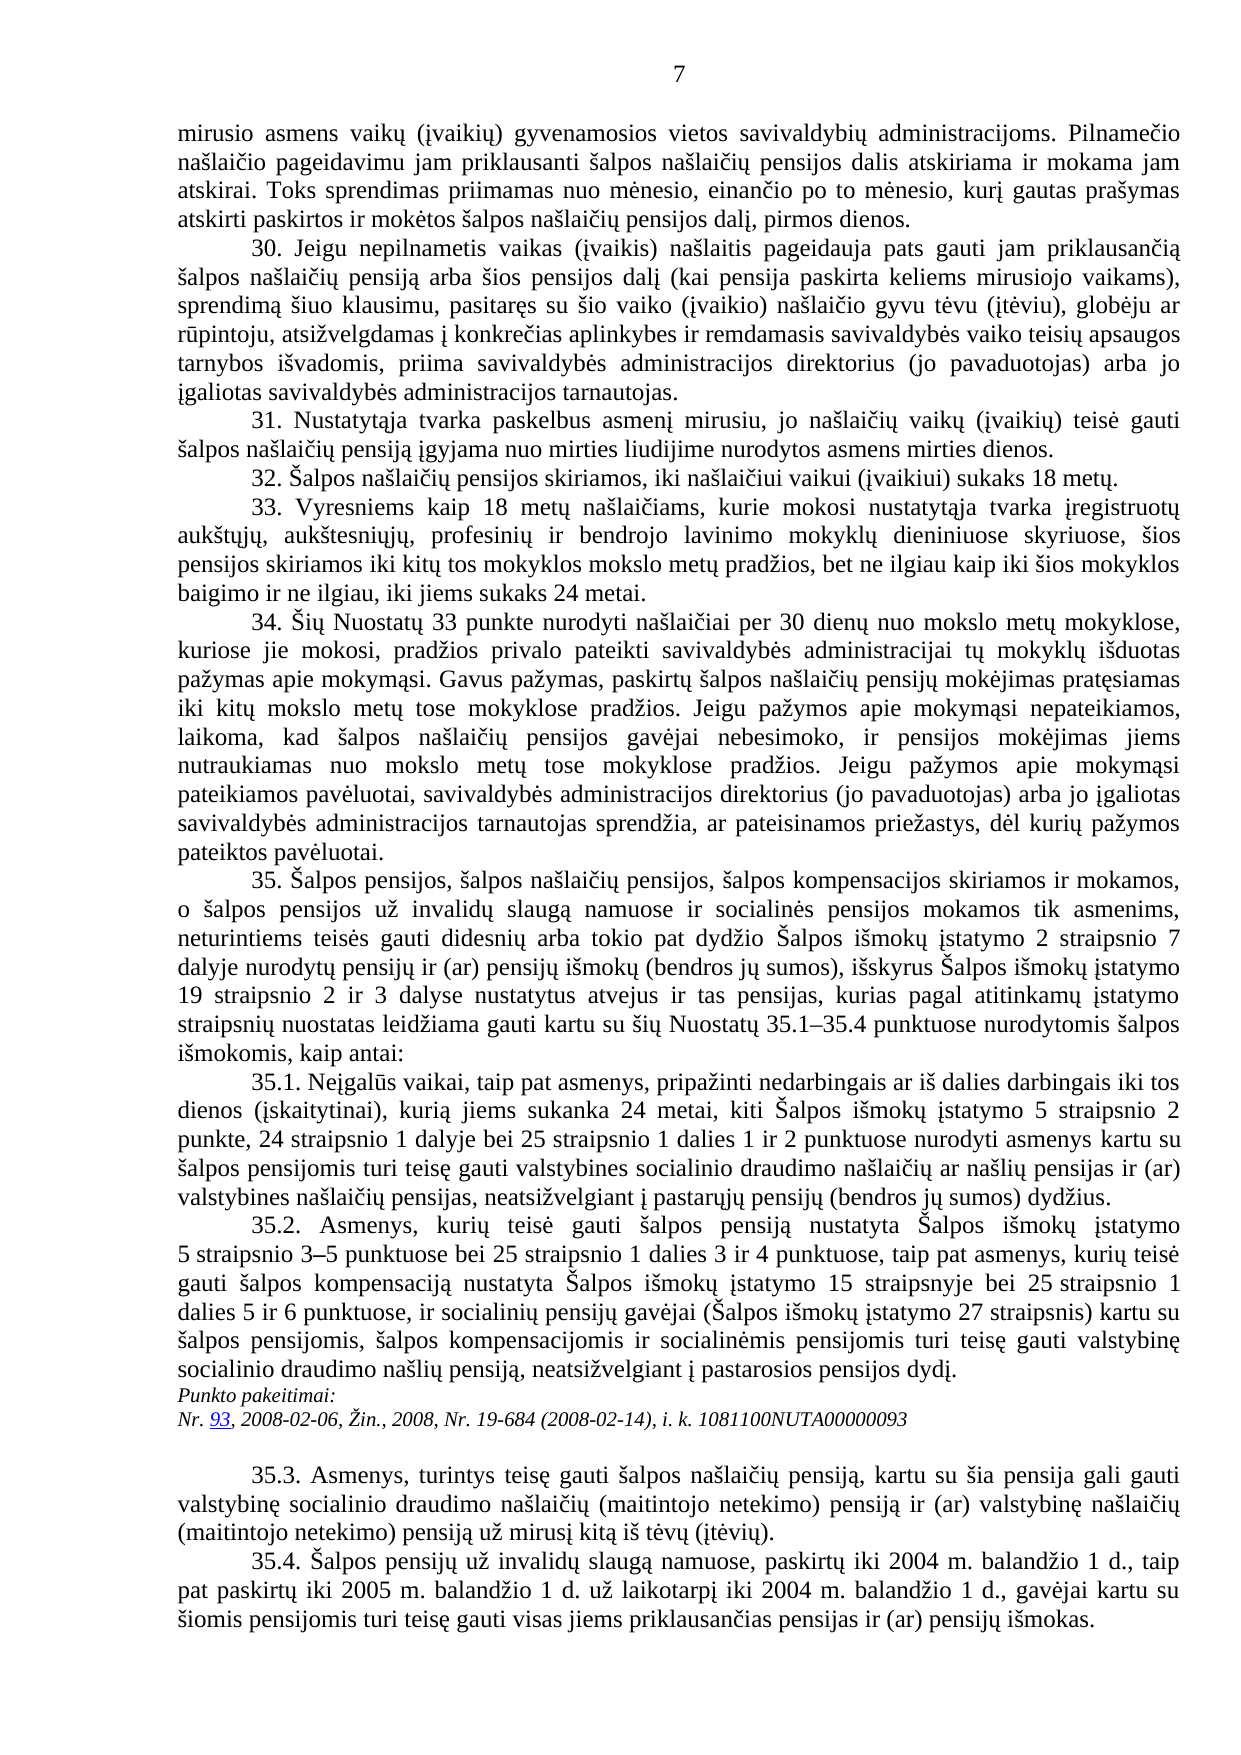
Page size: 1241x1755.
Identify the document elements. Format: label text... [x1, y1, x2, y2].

text 34. Šių Nuostatų 33 punkte nurodyti našlaičiai per 30 dienų nuo mokslo metų mokyklose, kuriose jie mokosi, pradžios privalo pateikti savivaldybės administracijai tų mokyklų išduotas pažymas apie mokymąsi. Gavus pažymas, paskirtų šalpos našlaičių pensijų mokėjimas pratęsiamas iki kitų mokslo metų tose mokyklose pradžios. Jeigu pažymos apie mokymąsi nepateikiamos, laikoma, kad šalpos našlaičių pensijos gavėjai nebesimoko, ir pensijos mokėjimas jiems nutraukiamas nuo mokslo metų tose mokyklose pradžios. Jeigu pažymos apie mokymąsi pateikiamos pavėluotai, savivaldybės administracijos direktorius (jo pavaduotojas) arba jo įgaliotas savivaldybės administracijos tarnautojas sprendžia, ar pateisinamos priežastys, dėl kurių pažymos pateiktos pavėluotai. [177, 607, 1181, 866]
text 30. Jeigu nepilnametis vaikas (įvaikis) našlaitis pageidauja pats gauti jam priklausančią šalpos našlaičių pensiją arba šios pensijos dalį (kai pensija paskirta keliems mirusiojo vaikams), sprendimą šiuo klausimu, pasitaręs su šio vaiko (įvaikio) našlaičio gyvu tėvu (įtėviu), globėju ar rūpintoju, atsižvelgdamas į konkrečias aplinkybes ir remdamasis savivaldybės vaiko teisių apsaugos tarnybos išvadomis, priima savivaldybės administracijos direktorius (jo pavaduotojas) arba jo įgaliotas savivaldybės administracijos tarnautojas. [177, 233, 1181, 406]
text Punkto pakeitimai: [177, 1383, 1181, 1407]
text mirusio asmens vaikų (įvaikių) gyvenamosios vietos savivaldybių administracijoms. Pilnamečio našlaičio pageidavimu jam priklausanti šalpos našlaičių pensijos dalis atskiriama ir mokama jam atskirai. Toks sprendimas priimamas nuo mėnesio, einančio po to mėnesio, kurį gautas prašymas atskirti paskirtos ir mokėtos šalpos našlaičių pensijos dalį, pirmos dienos. [177, 118, 1181, 233]
text 35.2. Asmenys, kurių teisė gauti šalpos pensiją nustatyta Šalpos išmokų įstatymo 5 straipsnio 3–5 punktuose bei 25 straipsnio 1 dalies 3 ir 4 punktuose, taip pat asmenys, kurių teisė gauti šalpos kompensaciją nustatyta Šalpos išmokų įstatymo 15 straipsnyje bei 25 straipsnio 1 dalies 5 ir 6 punktuose, ir socialinių pensijų gavėjai (Šalpos išmokų įstatymo 27 straipsnis) kartu su šalpos pensijomis, šalpos kompensacijomis ir socialinėmis pensijomis turi teisę gauti valstybinę socialinio draudimo našlių pensiją, neatsižvelgiant į pastarosios pensijos dydį. [177, 1211, 1181, 1383]
text Nr. 93, 2008-02-06, Žin., 2008, Nr. 19-684 (2008-02-14), i. k. 1081100NUTA00000093 [177, 1407, 1181, 1431]
text 32. Šalpos našlaičių pensijos skiriamos, iki našlaičiui vaikui (įvaikiui) sukaks 18 metų. [177, 463, 1181, 492]
text 35. Šalpos pensijos, šalpos našlaičių pensijos, šalpos kompensacijos skiriamos ir mokamos, o šalpos pensijos už invalidų slaugą namuose ir socialinės pensijos mokamos tik asmenims, neturintiems teisės gauti didesnių arba tokio pat dydžio Šalpos išmokų įstatymo 2 straipsnio 7 dalyje nurodytų pensijų ir (ar) pensijų išmokų (bendros jų sumos), išskyrus Šalpos išmokų įstatymo 19 straipsnio 2 ir 3 dalyse nustatytus atvejus ir tas pensijas, kurias pagal atitinkamų įstatymo straipsnių nuostatas leidžiama gauti kartu su šių Nuostatų 35.1–35.4 punktuose nurodytomis šalpos išmokomis, kaip antai: [177, 866, 1181, 1067]
text 31. Nustatytąja tvarka paskelbus asmenį mirusiu, jo našlaičių vaikų (įvaikių) teisė gauti šalpos našlaičių pensiją įgyjama nuo mirties liudijime nurodytos asmens mirties dienos. [177, 406, 1181, 463]
text 35.1. Neįgalūs vaikai, taip pat asmenys, pripažinti nedarbingais ar iš dalies darbingais iki tos dienos (įskaitytinai), kurią jiems sukanka 24 metai, kiti Šalpos išmokų įstatymo 5 straipsnio 2 punkte, 24 straipsnio 1 dalyje bei 25 straipsnio 1 dalies 1 ir 2 punktuose nurodyti asmenys kartu su šalpos pensijomis turi teisę gauti valstybines socialinio draudimo našlaičių ar našlių pensijas ir (ar) valstybines našlaičių pensijas, neatsižvelgiant į pastarųjų pensijų (bendros jų sumos) dydžius. [177, 1067, 1181, 1211]
text 35.4. Šalpos pensijų už invalidų slaugą namuose, paskirtų iki 2004 m. balandžio 1 d., taip pat paskirtų iki 2005 m. balandžio 1 d. už laikotarpį iki 2004 m. balandžio 1 d., gavėjai kartu su šiomis pensijomis turi teisę gauti visas jiems priklausančias pensijas ir (ar) pensijų išmokas. [177, 1546, 1181, 1632]
text 35.3. Asmenys, turintys teisę gauti šalpos našlaičių pensiją, kartu su šia pensija gali gauti valstybinę socialinio draudimo našlaičių (maitintojo netekimo) pensiją ir (ar) valstybinę našlaičių (maitintojo netekimo) pensiją už mirusį kitą iš tėvų (įtėvių). [177, 1460, 1181, 1546]
text 33. Vyresniems kaip 18 metų našlaičiams, kurie mokosi nustatytąja tvarka įregistruotų aukštųjų, aukštesniųjų, profesinių ir bendrojo lavinimo mokyklų dieniniuose skyriuose, šios pensijos skiriamos iki kitų tos mokyklos mokslo metų pradžios, bet ne ilgiau kaip iki šios mokyklos baigimo ir ne ilgiau, iki jiems sukaks 24 metai. [177, 492, 1181, 607]
